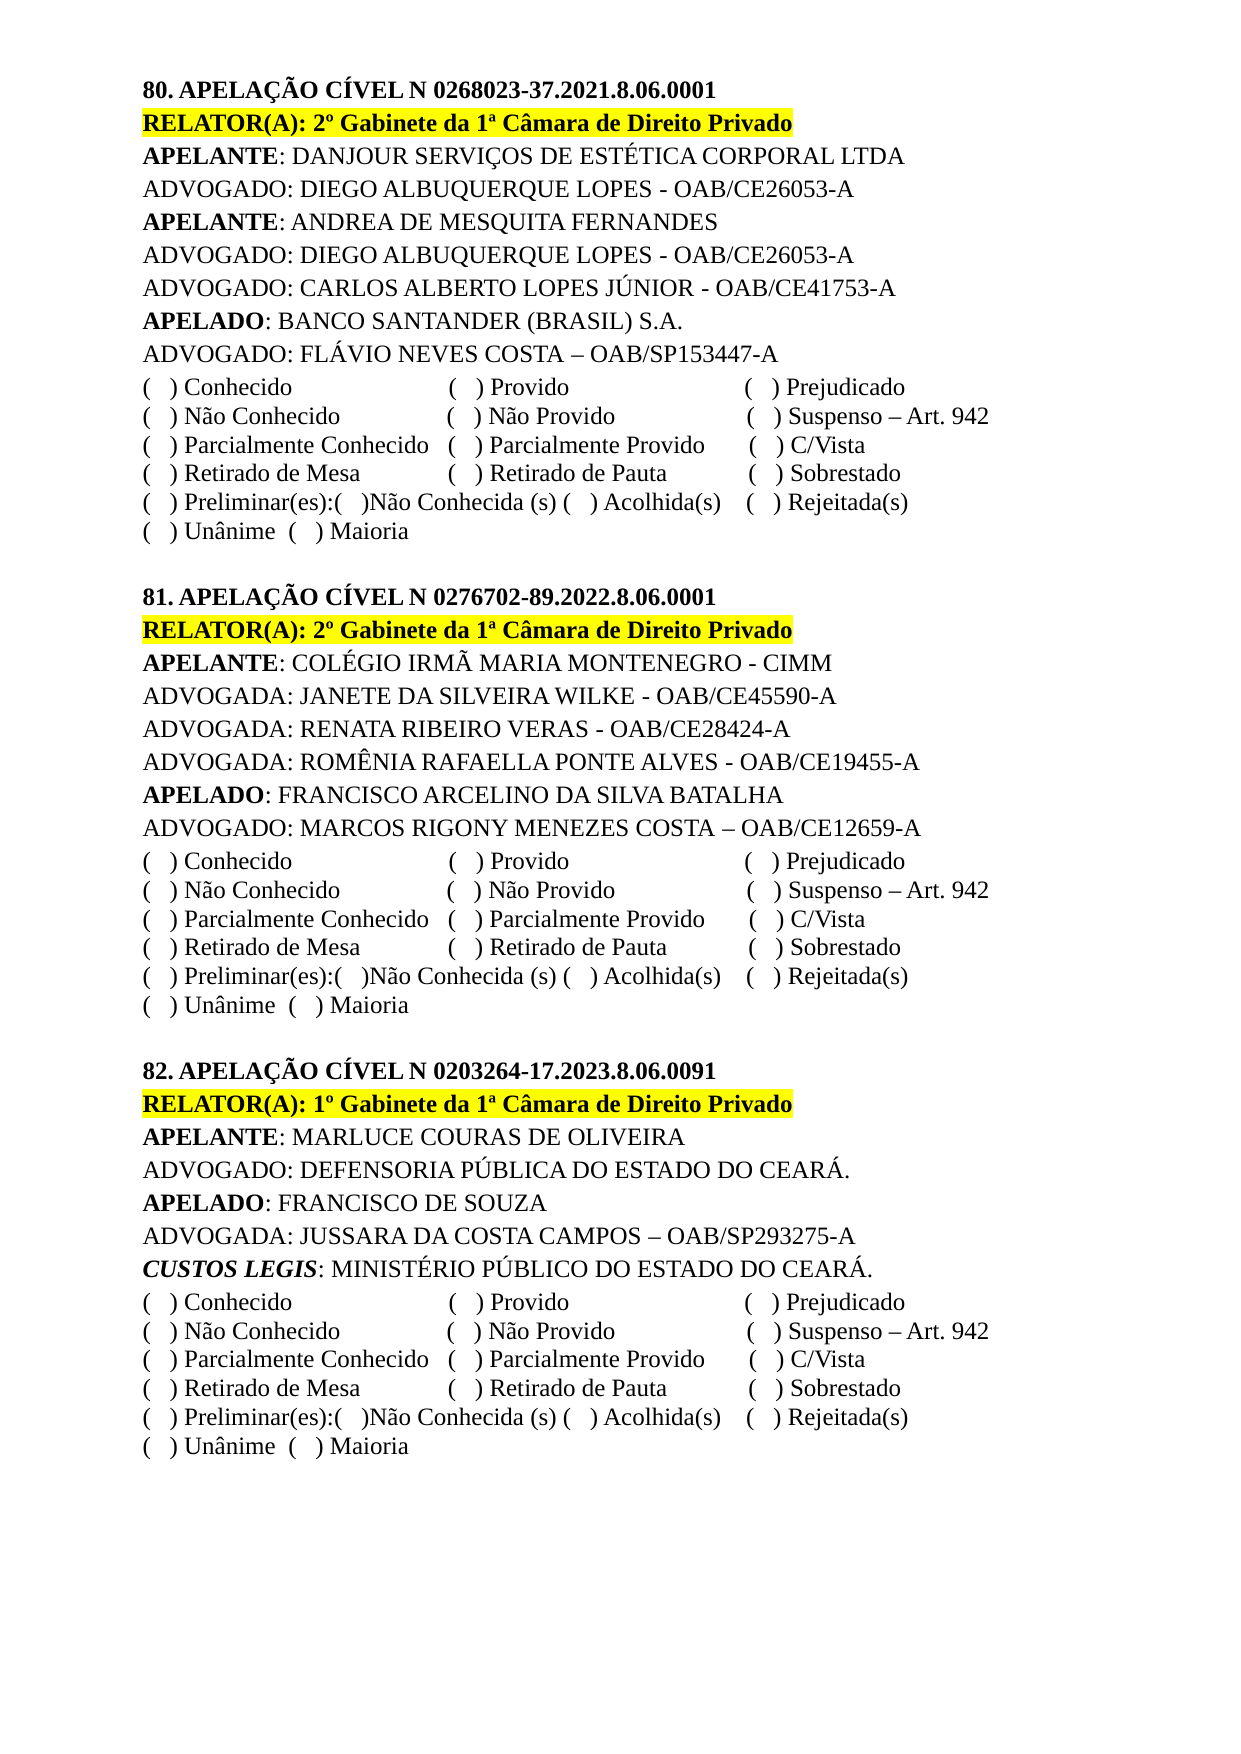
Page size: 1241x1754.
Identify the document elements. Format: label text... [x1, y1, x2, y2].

text ( ) Não Conhecido ( ) Não Provido ( ) Suspenso – Art. 942 [142, 875, 1158, 904]
text ( ) Não Conhecido ( ) Não Provido ( ) Suspenso – Art. 942 [142, 401, 1158, 430]
text ( ) Preliminar(es):( )Não Conhecida (s) ( ) Acolhida(s) ( ) Rejeitada(s) [142, 487, 1158, 516]
text ( ) Unânime ( ) Maioria [142, 1431, 1141, 1526]
text 80. APELAÇÃO CÍVEL N 0268023-37.2021.8.06.0001 RELATOR(A): 2º Gabinete da 1ª Câmara de Direito Privado APELANTE: DANJOUR SERVIÇOS DE ESTÉTICA CORPORAL LTDA ADVOGADO: DIEGO ALBUQUERQUE LOPES - OAB/CE26053-A APELANTE: ANDREA DE MESQUITA FERNANDES ADVOGADO: DIEGO ALBUQUERQUE LOPES - OAB/CE26053-A ADVOGADO: CARLOS ALBERTO LOPES JÚNIOR - OAB/CE41753-A APELADO: BANCO SANTANDER (BRASIL) S.A. ADVOGADO: FLÁVIO NEVES COSTA – OAB/SP153447-A [142, 75, 1141, 368]
text ( ) Parcialmente Conhecido ( ) Parcialmente Provido ( ) C/Vista [142, 904, 1158, 932]
text ( ) Retirado de Mesa ( ) Retirado de Pauta ( ) Sobrestado [142, 932, 1158, 961]
text ( ) Conhecido ( ) Provido ( ) Prejudicado [142, 372, 1141, 401]
text ( ) Unânime ( ) Maioria 81. APELAÇÃO CÍVEL N 0276702-89.2022.8.06.0001 RELATOR(A): 2º Gabinete da 1ª Câmara de Direito Privado APELANTE: COLÉGIO IRMÃ MARIA MONTENEGRO - CIMM ADVOGADA: JANETE DA SILVEIRA WILKE - OAB/CE45590-A ADVOGADA: RENATA RIBEIRO VERAS - OAB/CE28424-A ADVOGADA: ROMÊNIA RAFAELLA PONTE ALVES - OAB/CE19455-A APELADO: FRANCISCO ARCELINO DA SILVA BATALHA ADVOGADO: MARCOS RIGONY MENEZES COSTA – OAB/CE12659-A [142, 516, 1141, 842]
text ( ) Retirado de Mesa ( ) Retirado de Pauta ( ) Sobrestado [142, 1373, 1158, 1402]
text ( ) Parcialmente Conhecido ( ) Parcialmente Provido ( ) C/Vista [142, 430, 1158, 458]
text ( ) Preliminar(es):( )Não Conhecida (s) ( ) Acolhida(s) ( ) Rejeitada(s) [142, 961, 1158, 990]
text CUSTOS LEGIS: MINISTÉRIO PÚBLICO DO ESTADO DO CEARÁ. [142, 1254, 1141, 1283]
text ( ) Parcialmente Conhecido ( ) Parcialmente Provido ( ) C/Vista [142, 1344, 1158, 1373]
text ( ) Conhecido ( ) Provido ( ) Prejudicado [142, 846, 1141, 875]
text ( ) Conhecido ( ) Provido ( ) Prejudicado [142, 1287, 1141, 1316]
text ADVOGADO: DEFENSORIA PÚBLICA DO ESTADO DO CEARÁ. APELADO: FRANCISCO DE SOUZA ADVOGADA: JUSSARA DA COSTA CAMPOS – OAB/SP293275-A [142, 1155, 1141, 1250]
text ( ) Não Conhecido ( ) Não Provido ( ) Suspenso – Art. 942 [142, 1316, 1158, 1344]
text ( ) Retirado de Mesa ( ) Retirado de Pauta ( ) Sobrestado [142, 458, 1158, 487]
text ( ) Preliminar(es):( )Não Conhecida (s) ( ) Acolhida(s) ( ) Rejeitada(s) [142, 1402, 1158, 1431]
text ( ) Unânime ( ) Maioria 82. APELAÇÃO CÍVEL N 0203264-17.2023.8.06.0091 RELATOR(A): 1º Gabinete da 1ª Câmara de Direito Privado APELANTE: MARLUCE COURAS DE OLIVEIRA [142, 990, 1141, 1151]
